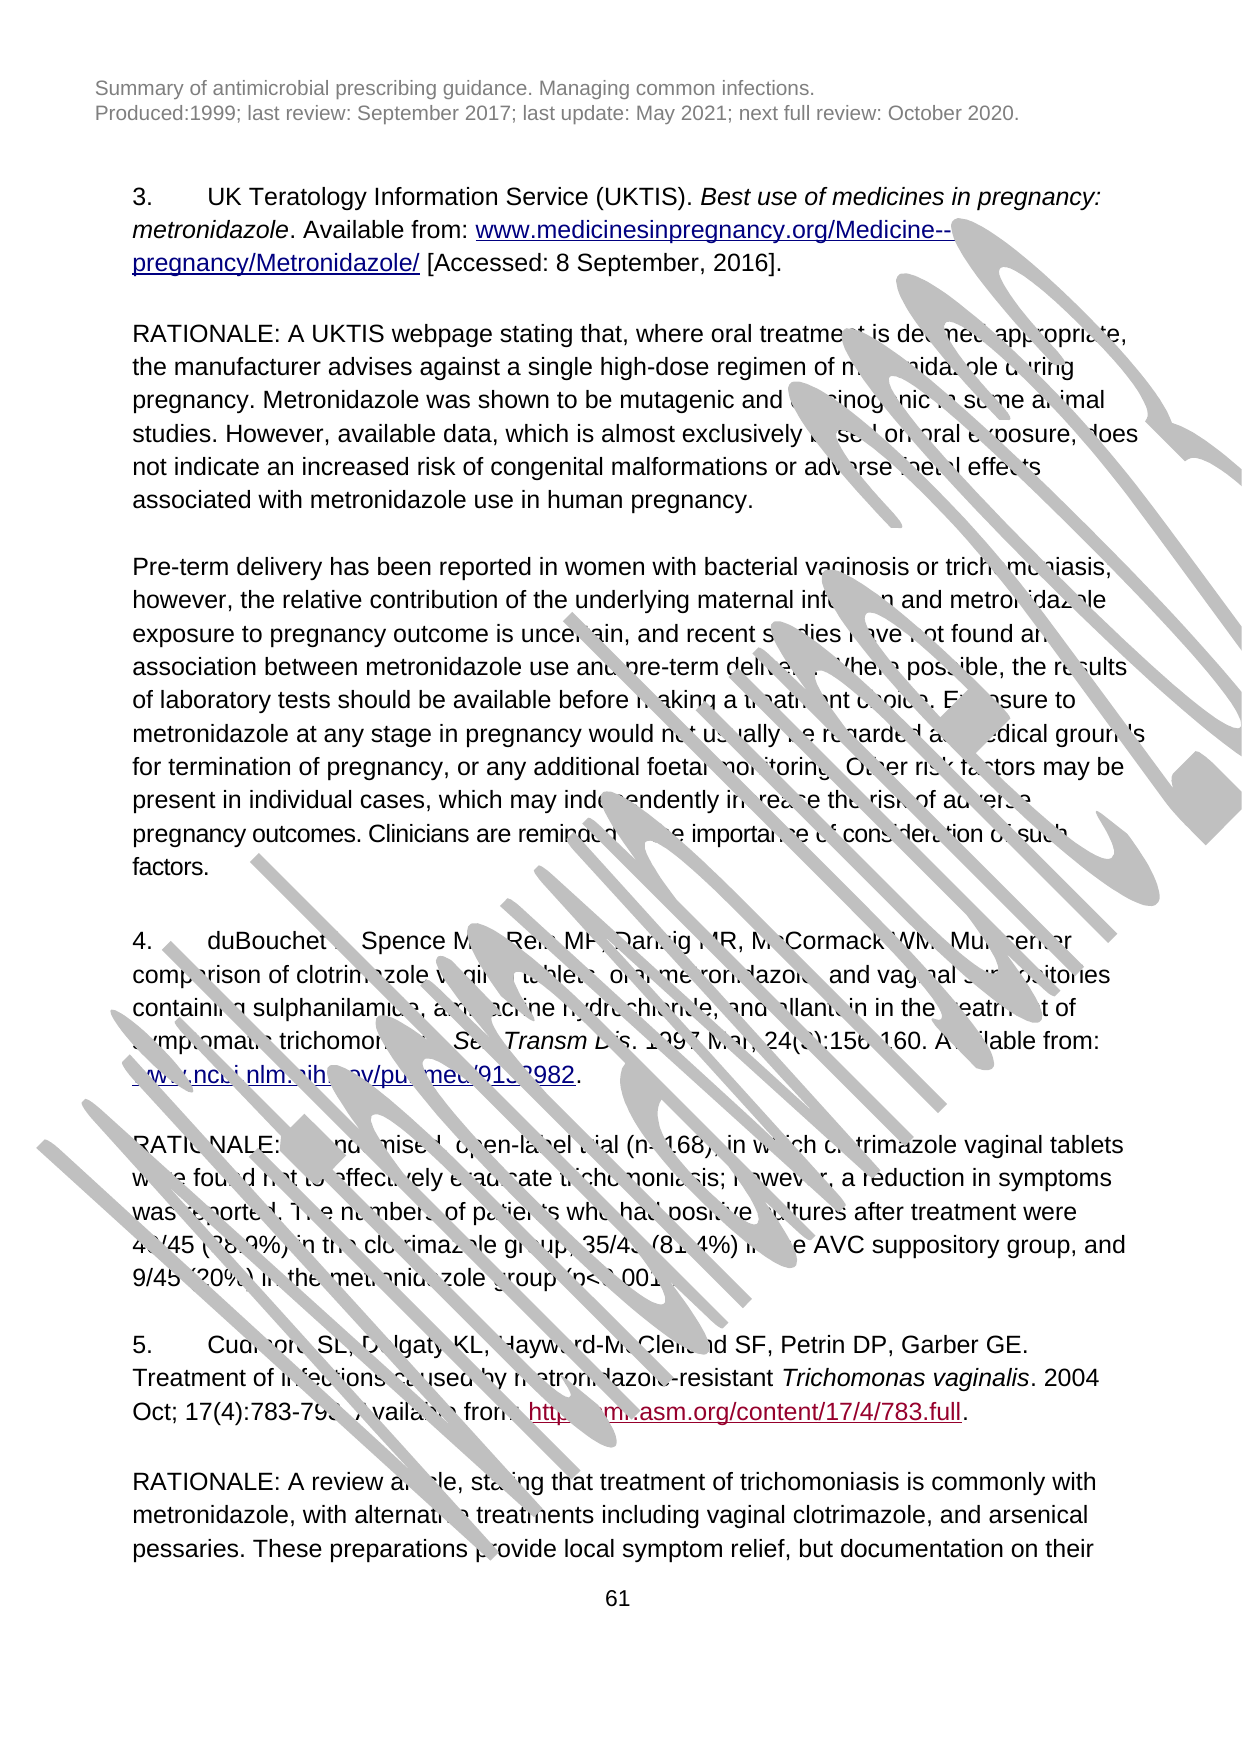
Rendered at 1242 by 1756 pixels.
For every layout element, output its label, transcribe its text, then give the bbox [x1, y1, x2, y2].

list Cudmore SL, Delgaty KL, Hayward-McClelland SF, Petrin DP, Garber GE. Treatment of infections caused by metronidazole-resistant Trichomonas vaginalis. 2004 Oct; 17(4):783-793. Available from: http://cmr.asm.org/content/17/4/783.full. [437, 1325, 558, 1422]
text RATIONALE: A randomised, open-label trial (n=168), in which clotrimazole vaginal tablets were found not to effectively eradicate trichomoniasis; however, a reduction in symptoms was reported. The numbers of patients who had positive cultures after treatment were 40/45 (88.9%) in the clotrimazole group, 35/43 (81.4%) in the AVC suppository group, and 9/45 (20%) in the metronidazole group (p<0.001). [466, 1125, 662, 1292]
text RATIONALE: A review article, stating that treatment of trichomoniasis is commonly with metronidazole, with alternative treatments including vaginal clotrimazole, and arsenical pessaries. These preparations provide local symptom relief, but documentation on their effectiveness as cures has been inconsistent. If clotrimazole is prescribed, a daily intravaginal pessary at a dose of 100mg for 6 days can be given to provide temporary relief. However, limited information about the effects of these drugs makes it questionable whether these regimens are curative or merely palliative. [419, 1462, 1147, 1562]
text RATIONALE: A randomised, open-label trial (n=168), in which clotrimazole vaginal tablets were found not to effectively eradicate trichomoniasis; however, a reduction in symptoms was reported. The numbers of patients who had positive cultures after treatment were 40/45 (88.9%) in the clotrimazole group, 35/43 (81.4%) in the AVC suppository group, and 9/45 (20%) in the metronidazole group (p<0.001). [532, 1125, 725, 1292]
text RATIONALE: A review article, stating that treatment of trichomoniasis is commonly with metronidazole, with alternative treatments including vaginal clotrimazole, and arsenical pessaries. These preparations provide local symptom relief, but documentation on their effectiveness as cures has been inconsistent. If clotrimazole is prescribed, a daily intravaginal pessary at a dose of 100mg for 6 days can be given to provide temporary relief. However, limited information about the effects of these drugs makes it questionable whether these regimens are curative or merely palliative. [132, 1462, 477, 1562]
list duBouchet L, Spence MR, Rein MF, Danzig MR, McCormack WM. Multicenter comparison of clotrimazole vaginal tablets, oral metronidazole, and vaginal suppositories containing sulphanilamide, aminacrine hydrochloride, and allantoin in the treatment of symptomatic trichomoniasis. Sex Transm Dis. 1997 Mar; 24(3):156-160. Available from: www.ncbi.nlm.nih.gov/pubmed/9132982. [767, 922, 1147, 1088]
list duBouchet L, Spence MR, Rein MF, Danzig MR, McCormack WM. Multicenter comparison of clotrimazole vaginal tablets, oral metronidazole, and vaginal suppositories containing sulphanilamide, aminacrine hydrochloride, and allantoin in the treatment of symptomatic trichomoniasis. Sex Transm Dis. 1997 Mar; 24(3):156-160. Available from: www.ncbi.nlm.nih.gov/pubmed/9132982. [657, 922, 845, 1088]
text RATIONALE: A randomised, open-label trial (n=168), in which clotrimazole vaginal tablets were found not to effectively eradicate trichomoniasis; however, a reduction in symptoms was reported. The numbers of patients who had positive cultures after treatment were 40/45 (88.9%) in the clotrimazole group, 35/43 (81.4%) in the AVC suppository group, and 9/45 (20%) in the metronidazole group (p<0.001). [660, 1125, 758, 1224]
list duBouchet L, Spence MR, Rein MF, Danzig MR, McCormack WM. Multicenter comparison of clotrimazole vaginal tablets, oral metronidazole, and vaginal suppositories containing sulphanilamide, aminacrine hydrochloride, and allantoin in the treatment of symptomatic trichomoniasis. Sex Transm Dis. 1997 Mar; 24(3):156-160. Available from: www.ncbi.nlm.nih.gov/pubmed/9132982. [674, 1005, 770, 1088]
list Cudmore SL, Delgaty KL, Hayward-McClelland SF, Petrin DP, Garber GE. Treatment of infections caused by metronidazole-resistant Trichomonas vaginalis. 2004 Oct; 17(4):783-793. Available from: http://cmr.asm.org/content/17/4/783.full. [489, 1325, 1147, 1425]
text RATIONALE: A randomised, open-label trial (n=168), in which clotrimazole vaginal tablets were found not to effectively eradicate trichomoniasis; however, a reduction in symptoms was reported. The numbers of patients who had positive cultures after treatment were 40/45 (88.9%) in the clotrimazole group, 35/43 (81.4%) in the AVC suppository group, and 9/45 (20%) in the metronidazole group (p<0.001). [132, 1125, 326, 1292]
text RATIONALE: A randomised, open-label trial (n=168), in which clotrimazole vaginal tablets were found not to effectively eradicate trichomoniasis; however, a reduction in symptoms was reported. The numbers of patients who had positive cultures after treatment were 40/45 (88.9%) in the clotrimazole group, 35/43 (81.4%) in the AVC suppository group, and 9/45 (20%) in the metronidazole group (p<0.001). [317, 1125, 502, 1292]
text RATIONALE: A randomised, open-label trial (n=168), in which clotrimazole vaginal tablets were found not to effectively eradicate trichomoniasis; however, a reduction in symptoms was reported. The numbers of patients who had positive cultures after treatment were 40/45 (88.9%) in the clotrimazole group, 35/43 (81.4%) in the AVC suppository group, and 9/45 (20%) in the metronidazole group (p<0.001). [580, 1125, 1147, 1292]
text RATIONALE: A randomised, open-label trial (n=168), in which clotrimazole vaginal tablets were found not to effectively eradicate trichomoniasis; however, a reduction in symptoms was reported. The numbers of patients who had positive cultures after treatment were 40/45 (88.9%) in the clotrimazole group, 35/43 (81.4%) in the AVC suppository group, and 9/45 (20%) in the metronidazole group (p<0.001). [420, 1125, 611, 1292]
list duBouchet L, Spence MR, Rein MF, Danzig MR, McCormack WM. Multicenter comparison of clotrimazole vaginal tablets, oral metronidazole, and vaginal suppositories containing sulphanilamide, aminacrine hydrochloride, and allantoin in the treatment of symptomatic trichomoniasis. Sex Transm Dis. 1997 Mar; 24(3):156-160. Available from: www.ncbi.nlm.nih.gov/pubmed/9132982. [606, 922, 744, 1048]
list duBouchet L, Spence MR, Rein MF, Danzig MR, McCormack WM. Multicenter comparison of clotrimazole vaginal tablets, oral metronidazole, and vaginal suppositories containing sulphanilamide, aminacrine hydrochloride, and allantoin in the treatment of symptomatic trichomoniasis. Sex Transm Dis. 1997 Mar; 24(3):156-160. Available from: www.ncbi.nlm.nih.gov/pubmed/9132982. [329, 922, 699, 1088]
text RATIONALE: A randomised, open-label trial (n=168), in which clotrimazole vaginal tablets were found not to effectively eradicate trichomoniasis; however, a reduction in symptoms was reported. The numbers of patients who had positive cultures after treatment were 40/45 (88.9%) in the clotrimazole group, 35/43 (81.4%) in the AVC suppository group, and 9/45 (20%) in the metronidazole group (p<0.001). [373, 1125, 568, 1292]
text RATIONALE: A UKTIS webpage stating that, where oral treatment is deemed appropriate, the manufacturer advises against a single high-dose regimen of metronidazole during pregnancy. Metronidazole was shown to be mutagenic and carcinogenic in some animal studies. However, available data, which is almost exclusively based on oral exposure, does not indicate an increased risk of congenital malformations or adverse foetal effects associated with metronidazole use in human pregnancy. [132, 314, 1140, 514]
text Pre-term delivery has been reported in women with bacterial vaginosis or trichomoniasis; however, the relative contribution of the underlying maternal infection and metronidazole exposure to pregnancy outcome is uncertain, and recent studies have not found an association between metronidazole use and pre-term delivery. Where possible, the results of laboratory tests should be available before making a treatment choice. Exposure to metronidazole at any stage in pregnancy would not usually be regarded as medical grounds for termination of pregnancy, or any additional foetal monitoring. Other risk factors may be present in individual cases, which may independently increase the risk of adverse pregnancy outcomes. Clinicians are reminded of the importance of consideration of such factors. [132, 548, 1147, 881]
list duBouchet L, Spence MR, Rein MF, Danzig MR, McCormack WM. Multicenter comparison of clotrimazole vaginal tablets, oral metronidazole, and vaginal suppositories containing sulphanilamide, aminacrine hydrochloride, and allantoin in the treatment of symptomatic trichomoniasis. Sex Transm Dis. 1997 Mar; 24(3):156-160. Available from: www.ncbi.nlm.nih.gov/pubmed/9132982. [132, 922, 411, 1085]
list Cudmore SL, Delgaty KL, Hayward-McClelland SF, Petrin DP, Garber GE. Treatment of infections caused by metronidazole-resistant Trichomonas vaginalis. 2004 Oct; 17(4):783-793. Available from: http://cmr.asm.org/content/17/4/783.full. [132, 1325, 340, 1425]
list Cudmore SL, Delgaty KL, Hayward-McClelland SF, Petrin DP, Garber GE. Treatment of infections caused by metronidazole-resistant Trichomonas vaginalis. 2004 Oct; 17(4):783-793. Available from: http://cmr.asm.org/content/17/4/783.full. [377, 1325, 515, 1425]
text RATIONALE: A randomised, open-label trial (n=168), in which clotrimazole vaginal tablets were found not to effectively eradicate trichomoniasis; however, a reduction in symptoms was reported. The numbers of patients who had positive cultures after treatment were 40/45 (88.9%) in the clotrimazole group, 35/43 (81.4%) in the AVC suppository group, and 9/45 (20%) in the metronidazole group (p<0.001). [195, 1125, 435, 1292]
list UK Teratology Information Service (UKTIS). Best use of medicines in pregnancy: metronidazole. Available from: www.medicinesinpregnancy.org/Medicine-- pregnancy/Metronidazole/ [Accessed: 8 September, 2016]. [132, 177, 1147, 277]
list Cudmore SL, Delgaty KL, Hayward-McClelland SF, Petrin DP, Garber GE. Treatment of infections caused by metronidazole-resistant Trichomonas vaginalis. 2004 Oct; 17(4):783-793. Available from: http://cmr.asm.org/content/17/4/783.full. [295, 1325, 430, 1425]
text RATIONALE: A UKTIS webpage stating that, where oral treatment is deemed appropriate, the manufacturer advises against a single high-dose regimen of metronidazole during pregnancy. Metronidazole was shown to be mutagenic and carcinogenic in some animal studies. However, available data, which is almost exclusively based on oral exposure, does not indicate an increased risk of congenital malformations or adverse foetal effects associated with metronidazole use in human pregnancy. [974, 314, 1147, 497]
list duBouchet L, Spence MR, Rein MF, Danzig MR, McCormack WM. Multicenter comparison of clotrimazole vaginal tablets, oral metronidazole, and vaginal suppositories containing sulphanilamide, aminacrine hydrochloride, and allantoin in the treatment of symptomatic trichomoniasis. Sex Transm Dis. 1997 Mar; 24(3):156-160. Available from: www.ncbi.nlm.nih.gov/pubmed/9132982. [539, 922, 683, 1047]
list duBouchet L, Spence MR, Rein MF, Danzig MR, McCormack WM. Multicenter comparison of clotrimazole vaginal tablets, oral metronidazole, and vaginal suppositories containing sulphanilamide, aminacrine hydrochloride, and allantoin in the treatment of symptomatic trichomoniasis. Sex Transm Dis. 1997 Mar; 24(3):156-160. Available from: www.ncbi.nlm.nih.gov/pubmed/9132982. [492, 972, 624, 1088]
list Cudmore SL, Delgaty KL, Hayward-McClelland SF, Petrin DP, Garber GE. Treatment of infections caused by metronidazole-resistant Trichomonas vaginalis. 2004 Oct; 17(4):783-793. Available from: http://cmr.asm.org/content/17/4/783.full. [253, 1325, 357, 1419]
list duBouchet L, Spence MR, Rein MF, Danzig MR, McCormack WM. Multicenter comparison of clotrimazole vaginal tablets, oral metronidazole, and vaginal suppositories containing sulphanilamide, aminacrine hydrochloride, and allantoin in the treatment of symptomatic trichomoniasis. Sex Transm Dis. 1997 Mar; 24(3):156-160. Available from: www.ncbi.nlm.nih.gov/pubmed/9132982. [700, 922, 911, 1088]
text RATIONALE: A randomised, open-label trial (n=168), in which clotrimazole vaginal tablets were found not to effectively eradicate trichomoniasis; however, a reduction in symptoms was reported. The numbers of patients who had positive cultures after treatment were 40/45 (88.9%) in the clotrimazole group, 35/43 (81.4%) in the AVC suppository group, and 9/45 (20%) in the metronidazole group (p<0.001). [132, 1175, 247, 1292]
text RATIONALE: A UKTIS webpage stating that, where oral treatment is deemed appropriate, the manufacturer advises against a single high-dose regimen of metronidazole during pregnancy. Metronidazole was shown to be mutagenic and carcinogenic in some animal studies. However, available data, which is almost exclusively based on oral exposure, does not indicate an increased risk of congenital malformations or adverse foetal effects associated with metronidazole use in human pregnancy. [889, 377, 1056, 514]
